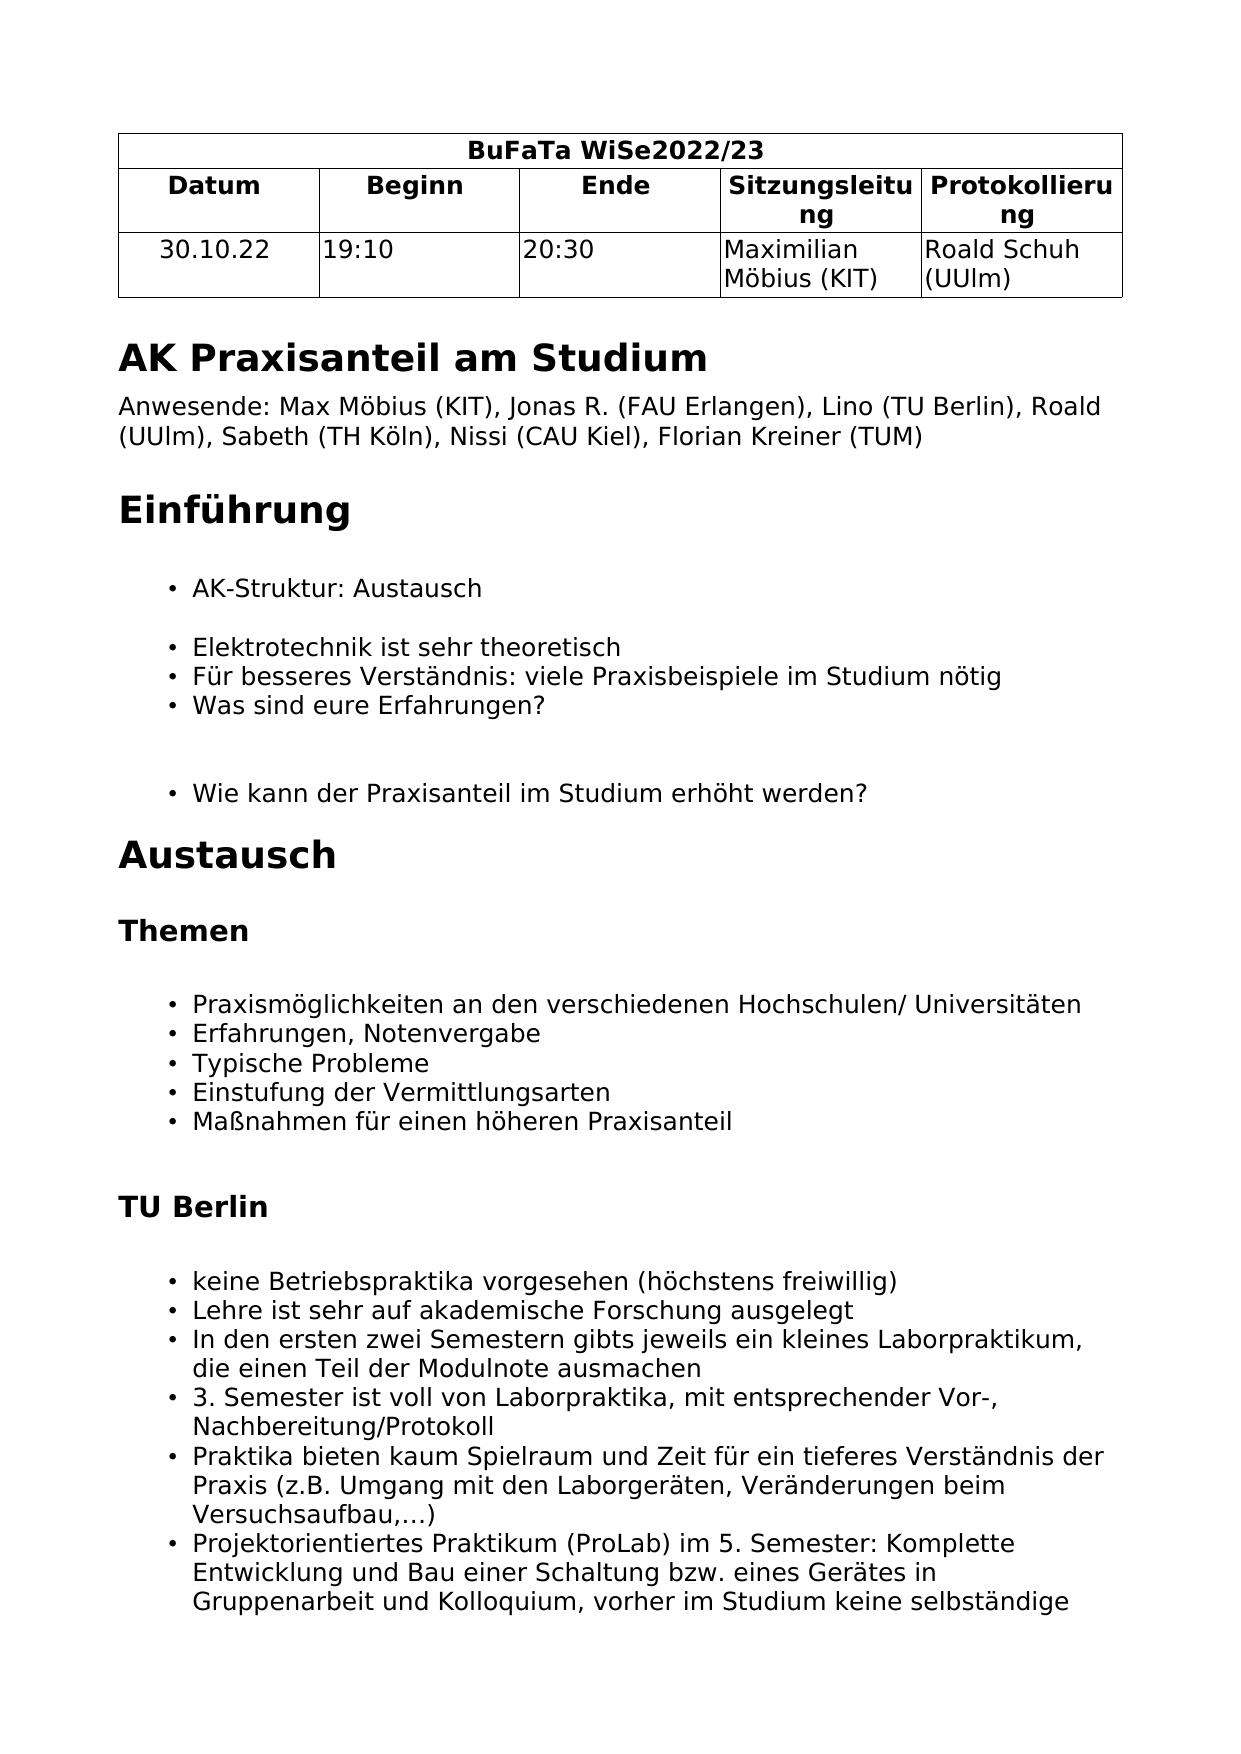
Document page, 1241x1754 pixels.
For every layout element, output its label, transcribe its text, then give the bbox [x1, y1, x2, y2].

list In den ersten zwei Semestern gibts jeweils ein kleines Laborpraktikum, die einen Teil der Modulnote ausmachen [177, 1325, 1122, 1383]
table_cell Beginn [320, 169, 519, 232]
table_cell Protokollierung [922, 169, 1122, 232]
subtitle Themen [118, 914, 1122, 948]
list Wie kann der Praxisanteil im Studium erhöht werden? [177, 779, 1122, 808]
list Praktika bieten kaum Spielraum und Zeit für ein tieferes Verständnis der Praxis (z.B. Umgang mit den Laborgeräten, Veränderungen beim Versuchsaufbau,…) [177, 1442, 1122, 1529]
table_cell Datum [119, 169, 319, 232]
list Einstufung der Vermittlungsarten [177, 1078, 1122, 1107]
list Maßnahmen für einen höheren Praxisanteil [177, 1107, 1122, 1136]
list 3. Semester ist voll von Laborpraktika, mit entsprechender Vor-, Nachbereitung/Protokoll [177, 1383, 1122, 1442]
table_cell 30.10.22 [119, 233, 319, 297]
text Anwesende: Max Möbius (KIT), Jonas R. (FAU Erlangen), Lino (TU Berlin), Roald (UUlm), Sabeth (TH Köln), Nissi (CAU Kiel), Florian Kreiner (TUM) [118, 393, 1122, 451]
list Praxismöglichkeiten an den verschiedenen Hochschulen/ Universitäten [177, 990, 1122, 1019]
table_cell Maximilian Möbius (KIT) [721, 233, 921, 297]
list keine Betriebspraktika vorgesehen (höchstens freiwillig) [177, 1267, 1122, 1296]
list Erfahrungen, Notenvergabe [177, 1019, 1122, 1049]
list Elektrotechnik ist sehr theoretisch [177, 633, 1122, 662]
table_cell 19:10 [320, 233, 519, 297]
table_cell Ende [520, 169, 720, 232]
list Lehre ist sehr auf akademische Forschung ausgelegt [177, 1296, 1122, 1325]
table_header BuFaTa WiSe2022/23 [119, 134, 1122, 168]
table_cell 20:30 [520, 233, 720, 297]
table_cell Sitzungsleitung [721, 169, 921, 232]
list Projektorientiertes Praktikum (ProLab) im 5. Semester: Komplette Entwicklung und Bau einer Schaltung bzw. eines Gerätes in Gruppenarbeit und Kolloquium, vorher im Studium keine selbständige [177, 1529, 1122, 1617]
table_cell Roald Schuh (UUlm) [922, 233, 1122, 297]
subtitle Einführung [118, 488, 1122, 532]
subtitle Austausch [118, 833, 1122, 877]
subtitle TU Berlin [118, 1191, 1122, 1225]
list Was sind eure Erfahrungen? [177, 691, 1122, 720]
list Typische Probleme [177, 1049, 1122, 1078]
list Für besseres Verständnis: viele Praxisbeispiele im Studium nötig [177, 662, 1122, 691]
list AK-Struktur: Austausch [177, 574, 1122, 603]
subtitle AK Praxisanteil am Studium [118, 336, 1122, 380]
